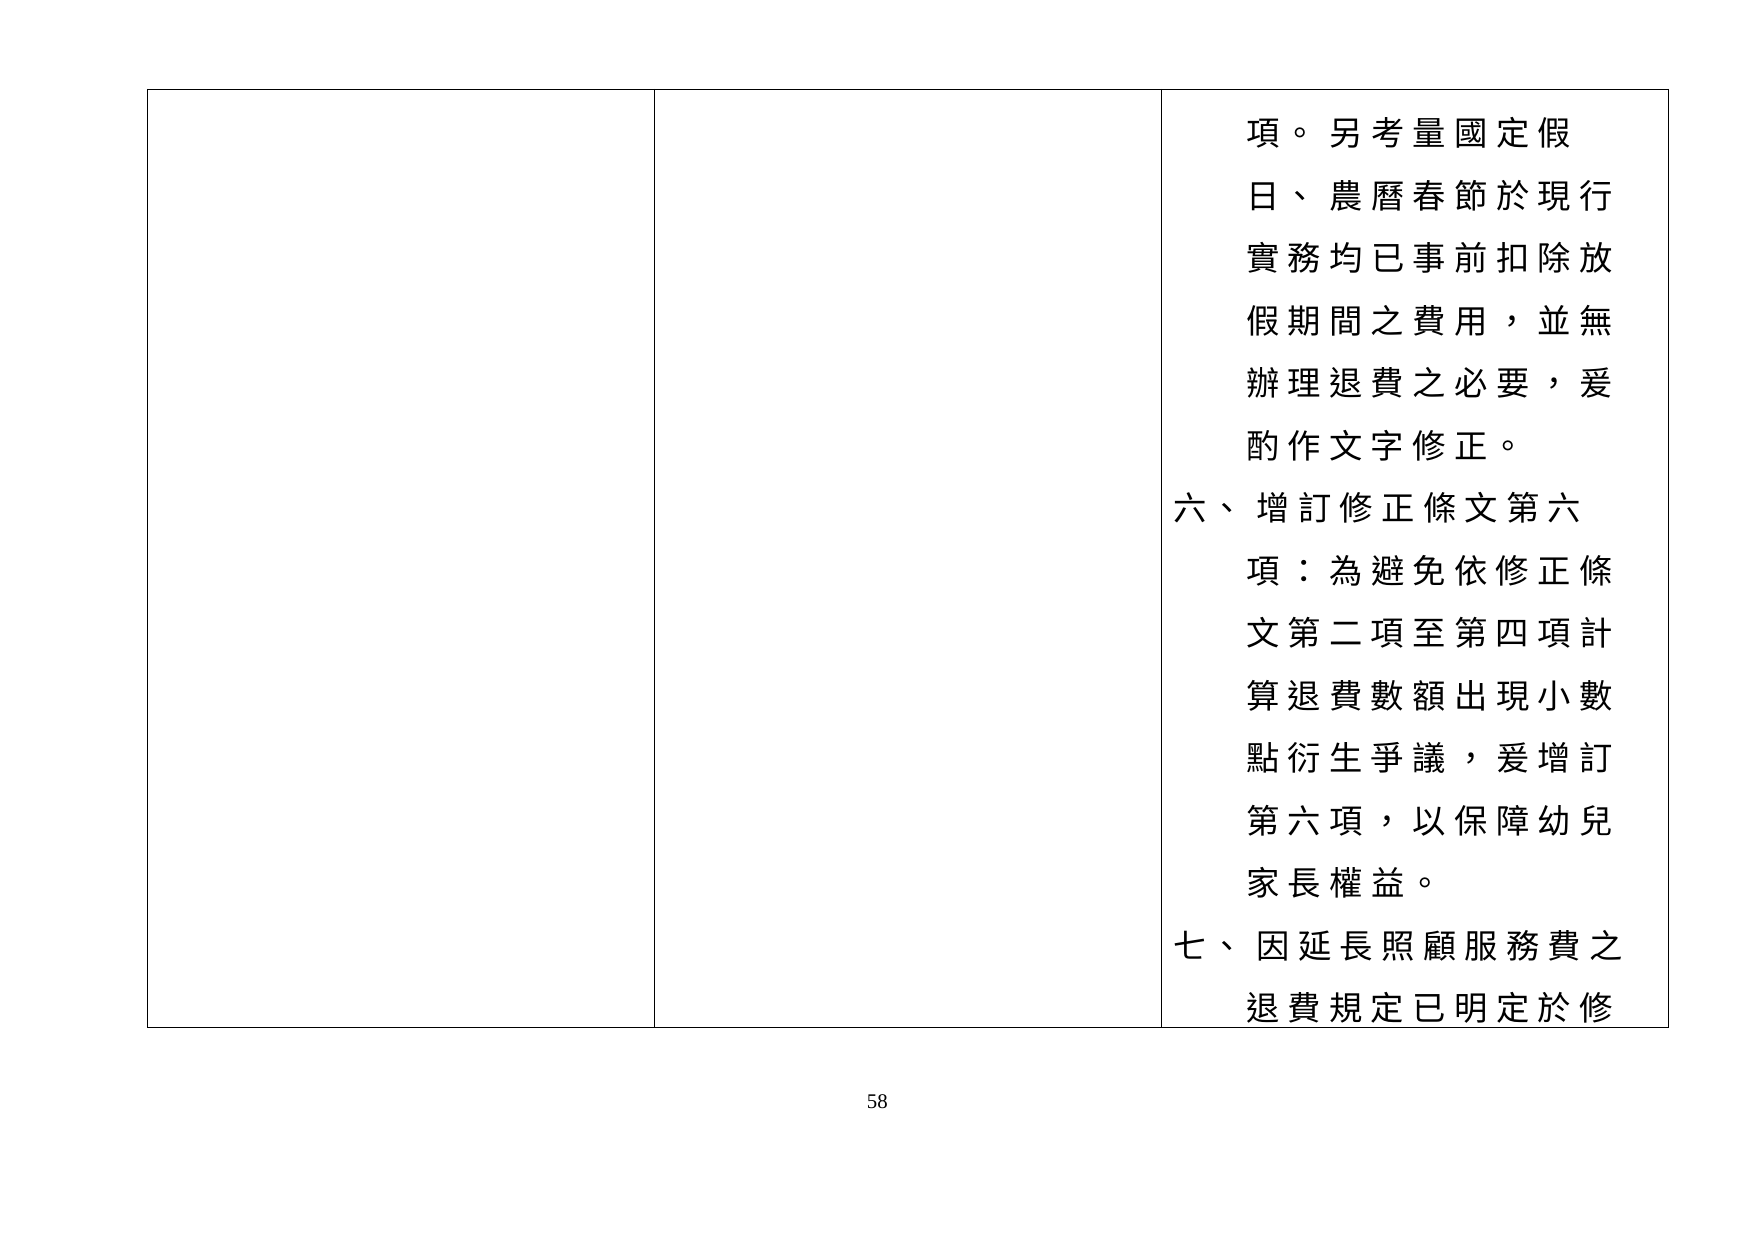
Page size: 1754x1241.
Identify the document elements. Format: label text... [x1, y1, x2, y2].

table_cell [655, 90, 1161, 1027]
table_cell [88, 89, 147, 1027]
table_cell 項。另考量國定假日、農曆春節於現行實務均已事前扣除放假期間之費用，並無辦理退費之必要，爰酌作文字修正。 六、增訂修正條文第六項：為避免依修正條文第二項至第四項計算退費數額出現小數點衍生爭議，爰增訂第六項，以保障幼兒家長權益。 七、因延長照顧服務費之退費規定已明定於修 [1162, 90, 1668, 1027]
table_cell [1669, 89, 1683, 1027]
table_cell [148, 90, 654, 1027]
